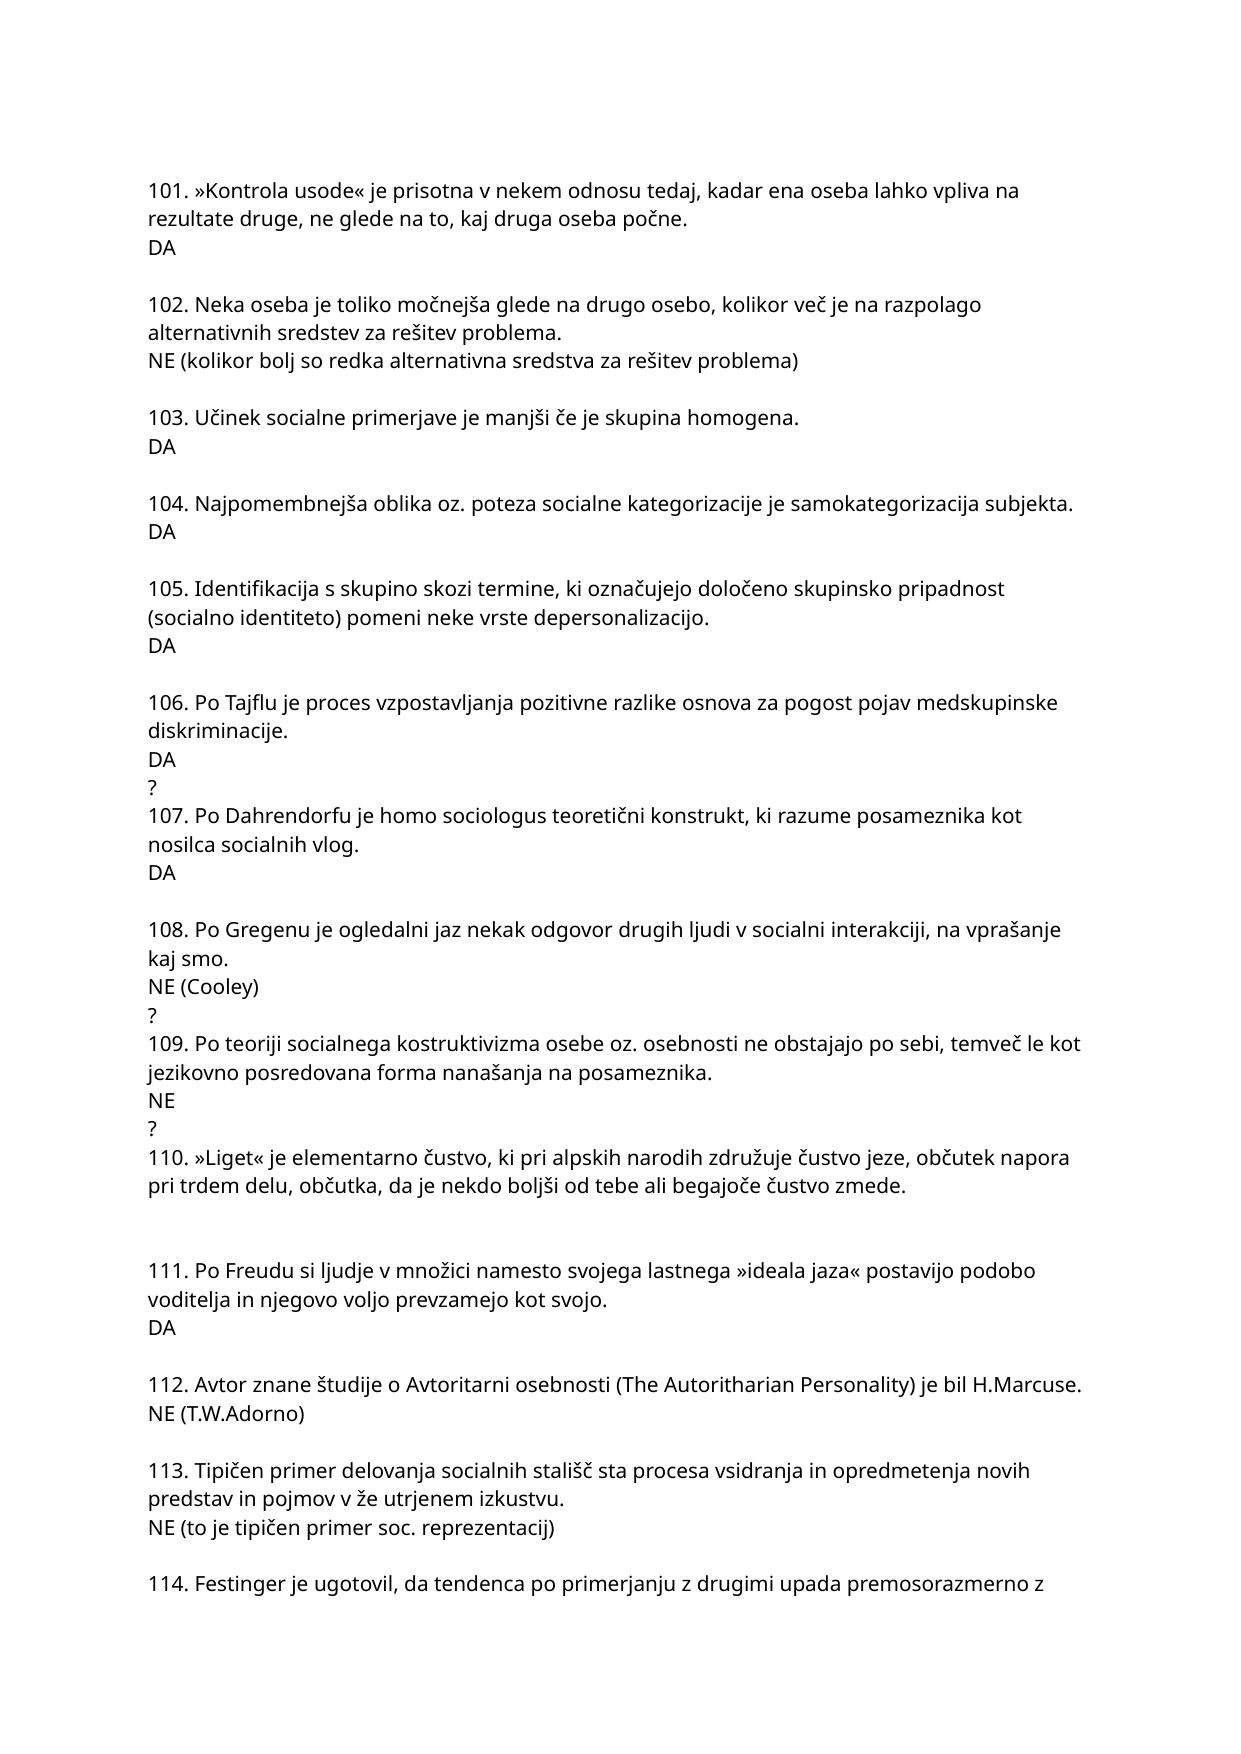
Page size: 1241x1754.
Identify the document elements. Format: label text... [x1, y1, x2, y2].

text 101. »Kontrola usode« je prisotna v nekem odnosu tedaj, kadar ena oseba lahko vpliva na rezultate druge, ne glede na to, kaj druga oseba počne. DA 102. Neka oseba je toliko močnejša glede na drugo osebo, kolikor več je na razpolago alternativnih sredstev za rešitev problema. NE (kolikor bolj so redka alternativna sredstva za rešitev problema) 103. Učinek socialne primerjave je manjši če je skupina homogena. DA 104. Najpomembnejša oblika oz. poteza socialne kategorizacije je samokategorizacija subjekta. DA 105. Identifikacija s skupino skozi termine, ki označujejo določeno skupinsko pripadnost (socialno identiteto) pomeni neke vrste depersonalizacijo. DA 106. Po Tajflu je proces vzpostavljanja pozitivne razlike osnova za pogost pojav medskupinske diskriminacije. DA ? 107. Po Dahrendorfu je homo sociologus teoretični konstrukt, ki razume posameznika kot nosilca socialnih vlog. DA 108. Po Gregenu je ogledalni jaz nekak odgovor drugih ljudi v socialni interakciji, na vprašanje kaj smo. NE (Cooley) ? 109. Po teoriji socialnega kostruktivizma osebe oz. osebnosti ne obstajajo po sebi, temveč le kot jezikovno posredovana forma nanašanja na posameznika. NE ? 110. »Liget« je elementarno čustvo, ki pri alpskih narodih združuje čustvo jeze, občutek napora pri trdem delu, občutka, da je nekdo boljši od tebe ali begajoče čustvo zmede. 111. Po Freudu si ljudje v množici namesto svojega lastnega »ideala jaza« postavijo podobo voditelja in njegovo voljo prevzamejo kot svojo. DA 112. Avtor znane študije o Avtoritarni osebnosti (The Autoritharian Personality) je bil H.Marcuse. NE (T.W.Adorno) 113. Tipičen primer delovanja socialnih stališč sta procesa vsidranja in opredmetenja novih predstav in pojmov v že utrjenem izkustvu. NE (to je tipičen primer soc. reprezentacij) 114. Festinger je ugotovil, da tendenca po primerjanju z drugimi upada premosorazmerno z [148, 148, 1093, 1598]
